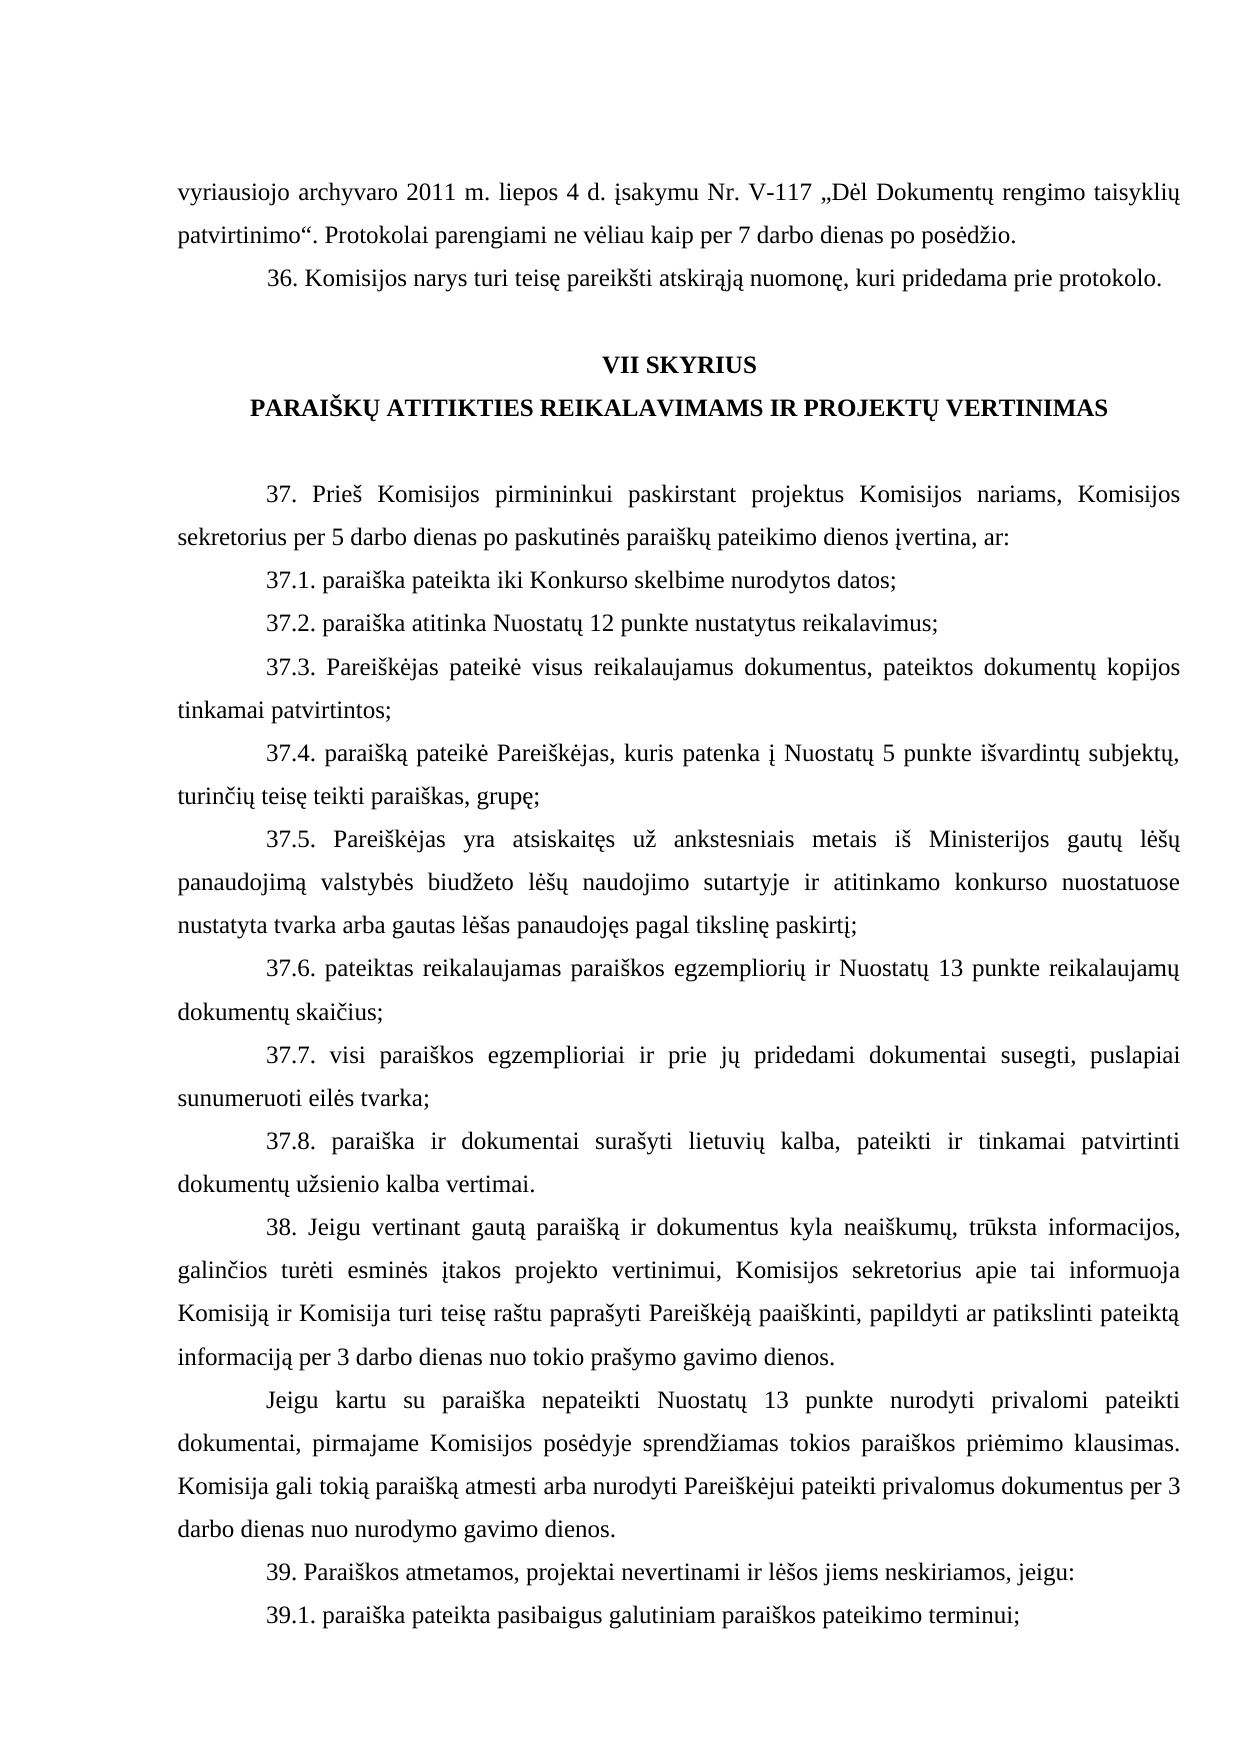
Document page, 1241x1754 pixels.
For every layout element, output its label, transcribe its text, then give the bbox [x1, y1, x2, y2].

text vyriausiojo archyvaro 2011 m. liepos 4 d. įsakymu Nr. V-117 „Dėl Dokumentų rengimo taisyklių patvirtinimo“. Protokolai parengiami ne vėliau kaip per 7 darbo dienas po posėdžio. [177, 177, 1181, 249]
text 37.7. visi paraiškos egzemplioriai ir prie jų pridedami dokumentai susegti, puslapiai sunumeruoti eilės tvarka; [177, 1040, 1181, 1112]
text 38. Jeigu vertinant gautą paraišką ir dokumentus kyla neaiškumų, trūksta informacijos, galinčios turėti esminės įtakos projekto vertinimui, Komisijos sekretorius apie tai informuoja Komisiją ir Komisija turi teisę raštu paprašyti Pareiškėją paaiškinti, papildyti ar patikslinti pateiktą informaciją per 3 darbo dienas nuo tokio prašymo gavimo dienos. [177, 1212, 1181, 1370]
text 37.1. paraiška pateikta iki Konkurso skelbime nurodytos datos; [177, 565, 1181, 594]
text 36. Komisijos narys turi teisę pareikšti atskirąją nuomonę, kuri pridedama prie protokolo. [177, 263, 1181, 292]
text 37.4. paraišką pateikė Pareiškėjas, kuris patenka į Nuostatų 5 punkte išvardintų subjektų, turinčių teisę teikti paraiškas, grupę; [177, 738, 1181, 810]
text 37.3. Pareiškėjas pateikė visus reikalaujamus dokumentus, pateiktos dokumentų kopijos tinkamai patvirtintos; [177, 652, 1181, 723]
text 37. Prieš Komisijos pirmininkui paskirstant projektus Komisijos nariams, Komisijos sekretorius per 5 darbo dienas po paskutinės paraiškų pateikimo dienos įvertina, ar: [177, 479, 1181, 551]
text 37.2. paraiška atitinka Nuostatų 12 punkte nustatytus reikalavimus; [177, 608, 1181, 637]
text 39.1. paraiška pateikta pasibaigus galutiniam paraiškos pateikimo terminui; [177, 1600, 1181, 1629]
text 39. Paraiškos atmetamos, projektai nevertinami ir lėšos jiems neskiriamos, jeigu: [177, 1557, 1181, 1586]
text 37.5. Pareiškėjas yra atsiskaitęs už ankstesniais metais iš Ministerijos gautų lėšų panaudojimą valstybės biudžeto lėšų naudojimo sutartyje ir atitinkamo konkurso nuostatuose nustatyta tvarka arba gautas lėšas panaudojęs pagal tikslinę paskirtį; [177, 824, 1181, 939]
text 37.6. pateiktas reikalaujamas paraiškos egzempliorių ir Nuostatų 13 punkte reikalaujamų dokumentų skaičius; [177, 953, 1181, 1025]
text 37.8. paraiška ir dokumentai surašyti lietuvių kalba, pateikti ir tinkamai patvirtinti dokumentų užsienio kalba vertimai. [177, 1126, 1181, 1198]
text Jeigu kartu su paraiška nepateikti Nuostatų 13 punkte nurodyti privalomi pateikti dokumentai, pirmajame Komisijos posėdyje sprendžiamas tokios paraiškos priėmimo klausimas. Komisija gali tokią paraišką atmesti arba nurodyti Pareiškėjui pateikti privalomus dokumentus per 3 darbo dienas nuo nurodymo gavimo dienos. [177, 1385, 1181, 1543]
text PARAIŠKŲ ATITIKTIES REIKALAVIMAMS IR PROJEKTŲ VERTINIMAS [177, 393, 1181, 422]
text VII SKYRIUS [177, 350, 1181, 378]
